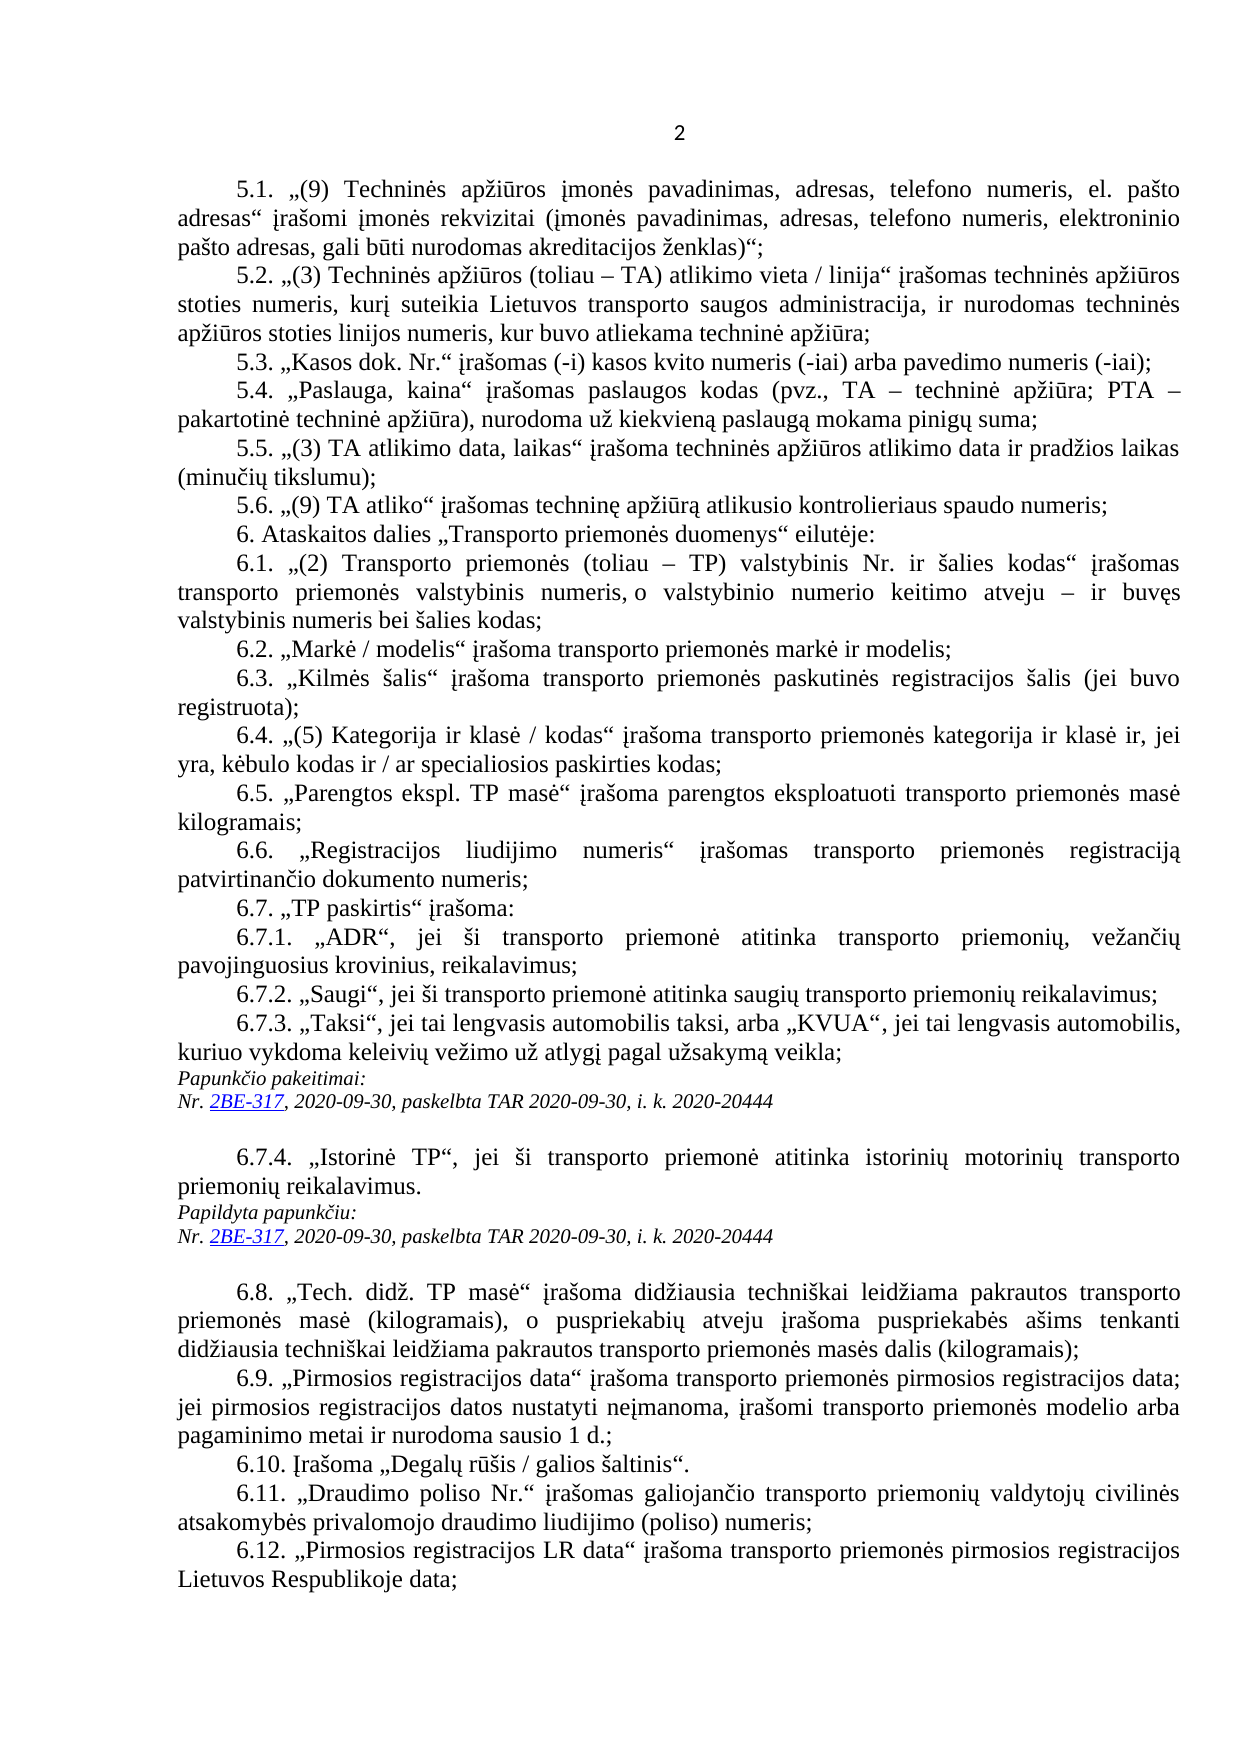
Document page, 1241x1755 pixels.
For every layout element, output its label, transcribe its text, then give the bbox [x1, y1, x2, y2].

text 5.5. „(3) TA atlikimo data, laikas“ įrašoma techninės apžiūros atlikimo data ir pradžios laikas (minučių tikslumu); [177, 433, 1181, 490]
text 6.5. „Parengtos ekspl. TP masė“ įrašoma parengtos eksploatuoti transporto priemonės masė kilogramais; [177, 778, 1181, 835]
text 6.7.1. „ADR“, jei ši transporto priemonė atitinka transporto priemonių, vežančių pavojinguosius krovinius, reikalavimus; [177, 922, 1181, 979]
text 6.7. „TP paskirtis“ įrašoma: [177, 893, 1181, 922]
text 5.6. „(9) TA atliko“ įrašomas techninę apžiūrą atlikusio kontrolieriaus spaudo numeris; [177, 490, 1181, 519]
text 5.4. „Paslauga, kaina“ įrašomas paslaugos kodas (pvz., TA – techninė apžiūra; PTA – pakartotinė techninė apžiūra), nurodoma už kiekvieną paslaugą mokama pinigų suma; [177, 375, 1181, 433]
text 5.1. „(9) Techninės apžiūros įmonės pavadinimas, adresas, telefono numeris, el. pašto adresas“ įrašomi įmonės rekvizitai (įmonės pavadinimas, adresas, telefono numeris, elektroninio pašto adresas, gali būti nurodomas akreditacijos ženklas)“; [177, 174, 1181, 260]
text 6.6. „Registracijos liudijimo numeris“ įrašomas transporto priemonės registraciją patvirtinančio dokumento numeris; [177, 835, 1181, 893]
text Nr. 2BE-317, 2020-09-30, paskelbta TAR 2020-09-30, i. k. 2020-20444 [177, 1224, 1181, 1248]
text 6.7.2. „Saugi“, jei ši transporto priemonė atitinka saugių transporto priemonių reikalavimus; [177, 979, 1181, 1008]
text Papunkčio pakeitimai: [177, 1065, 1181, 1089]
text 6.11. „Draudimo poliso Nr.“ įrašomas galiojančio transporto priemonių valdytojų civilinės atsakomybės privalomojo draudimo liudijimo (poliso) numeris; [177, 1478, 1181, 1535]
text 6. Ataskaitos dalies „Transporto priemonės duomenys“ eilutėje: [177, 519, 1181, 548]
text 6.10. Įrašoma „Degalų rūšis / galios šaltinis“. [177, 1449, 1181, 1478]
text 6.2. „Markė / modelis“ įrašoma transporto priemonės markė ir modelis; [177, 634, 1181, 663]
text 6.8. „Tech. didž. TP masė“ įrašoma didžiausia techniškai leidžiama pakrautos transporto priemonės masė (kilogramais), o puspriekabių atveju įrašoma puspriekabės ašims tenkanti didžiausia techniškai leidžiama pakrautos transporto priemonės masės dalis (kilogramais); [177, 1277, 1181, 1363]
text 6.1. „(2) Transporto priemonės (toliau – TP) valstybinis Nr. ir šalies kodas“ įrašomas transporto priemonės valstybinis numeris, o valstybinio numerio keitimo atveju – ir buvęs valstybinis numeris bei šalies kodas; [177, 548, 1181, 634]
text 6.7.3. „Taksi“, jei tai lengvasis automobilis taksi, arba „KVUA“, jei tai lengvasis automobilis, kuriuo vykdoma keleivių vežimo už atlygį pagal užsakymą veikla; [177, 1008, 1181, 1065]
text 6.9. „Pirmosios registracijos data“ įrašoma transporto priemonės pirmosios registracijos data; jei pirmosios registracijos datos nustatyti neįmanoma, įrašomi transporto priemonės modelio arba pagaminimo metai ir nurodoma sausio 1 d.; [177, 1363, 1181, 1449]
text Nr. 2BE-317, 2020-09-30, paskelbta TAR 2020-09-30, i. k. 2020-20444 [177, 1089, 1181, 1113]
text 5.2. „(3) Techninės apžiūros (toliau – TA) atlikimo vieta / linija“ įrašomas techninės apžiūros stoties numeris, kurį suteikia Lietuvos transporto saugos administracija, ir nurodomas techninės apžiūros stoties linijos numeris, kur buvo atliekama techninė apžiūra; [177, 260, 1181, 347]
text 5.3. „Kasos dok. Nr.“ įrašomas (-i) kasos kvito numeris (-iai) arba pavedimo numeris (-iai); [177, 347, 1181, 375]
text Papildyta papunkčiu: [177, 1200, 1181, 1224]
text 6.4. „(5) Kategorija ir klasė / kodas“ įrašoma transporto priemonės kategorija ir klasė ir, jei yra, kėbulo kodas ir / ar specialiosios paskirties kodas; [177, 720, 1181, 778]
text 6.3. „Kilmės šalis“ įrašoma transporto priemonės paskutinės registracijos šalis (jei buvo registruota); [177, 663, 1181, 720]
text 6.12. „Pirmosios registracijos LR data“ įrašoma transporto priemonės pirmosios registracijos Lietuvos Respublikoje data; [177, 1535, 1181, 1593]
text 6.7.4. „Istorinė TP“, jei ši transporto priemonė atitinka istorinių motorinių transporto priemonių reikalavimus. [177, 1142, 1181, 1200]
